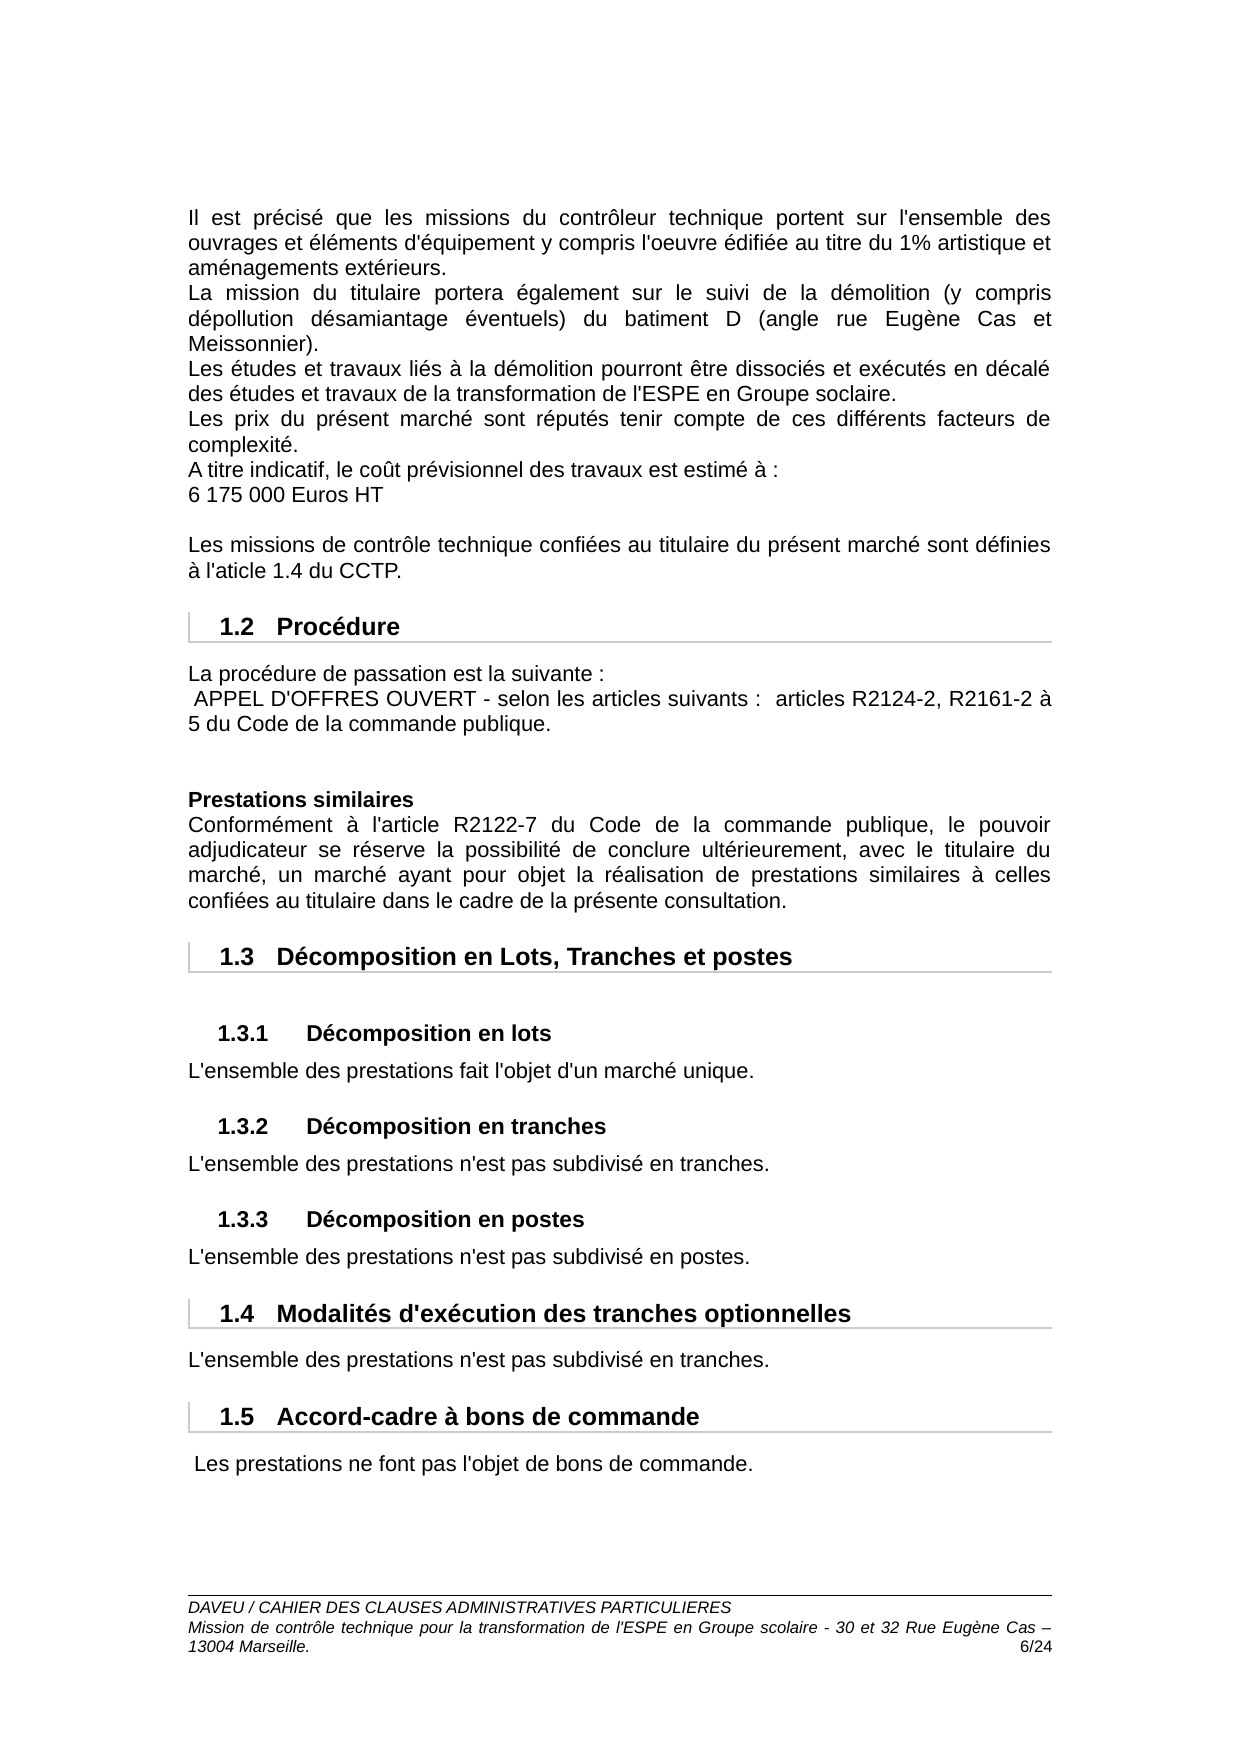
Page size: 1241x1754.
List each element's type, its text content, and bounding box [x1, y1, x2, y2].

subtitle Accord-cadre à bons de commande [190, 1402, 1052, 1431]
subtitle Modalités d'exécution des tranches optionnelles [190, 1299, 1052, 1327]
text Il est précisé que les missions du contrôleur technique portent sur l'ensemble des ouvrages et éléments d'équipement y compris l'oeuvre édifiée au titre du 1% artistique et aménagements extérieurs. [188, 204, 1052, 280]
text La procédure de passation est la suivante : [188, 661, 1052, 686]
text 6 175 000 Euros HT [188, 482, 1052, 507]
subtitle Décomposition en Lots, Tranches et postes [190, 942, 1052, 971]
text Prestations similaires [188, 787, 1052, 812]
text L'ensemble des prestations n'est pas subdivisé en tranches. [188, 1151, 1052, 1176]
subtitle Procédure [190, 612, 1052, 641]
subtitle Décomposition en lots [188, 1020, 1052, 1047]
text Les prestations ne font pas l'objet de bons de commande. [188, 1451, 1052, 1476]
text APPEL D'OFFRES OUVERT - selon les articles suivants : articles R2124-2, R2161-2 à 5 du Code de la commande publique. [188, 686, 1052, 736]
text La mission du titulaire portera également sur le suivi de la démolition (y compris dépollution désamiantage éventuels) du batiment D (angle rue Eugène Cas et Meissonnier). [188, 280, 1052, 356]
text L'ensemble des prestations n'est pas subdivisé en tranches. [188, 1347, 1052, 1372]
text Les missions de contrôle technique confiées au titulaire du présent marché sont définies à l'aticle 1.4 du CCTP. [188, 532, 1052, 583]
subtitle Décomposition en tranches [188, 1113, 1052, 1139]
text Les prix du présent marché sont réputés tenir compte de ces différents facteurs de complexité. [188, 406, 1052, 457]
subtitle Décomposition en postes [188, 1206, 1052, 1232]
text Conformément à l'article R2122-7 du Code de la commande publique, le pouvoir adjudicateur se réserve la possibilité de conclure ultérieurement, avec le titulaire du marché, un marché ayant pour objet la réalisation de prestations similaires à celles confiées au titulaire dans le cadre de la présente consultation. [188, 812, 1052, 913]
text L'ensemble des prestations n'est pas subdivisé en postes. [188, 1244, 1052, 1269]
text L'ensemble des prestations fait l'objet d'un marché unique. [188, 1058, 1052, 1084]
text A titre indicatif, le coût prévisionnel des travaux est estimé à : [188, 457, 1052, 482]
text Les études et travaux liés à la démolition pourront être dissociés et exécutés en décalé des études et travaux de la transformation de l'ESPE en Groupe soclaire. [188, 356, 1052, 406]
